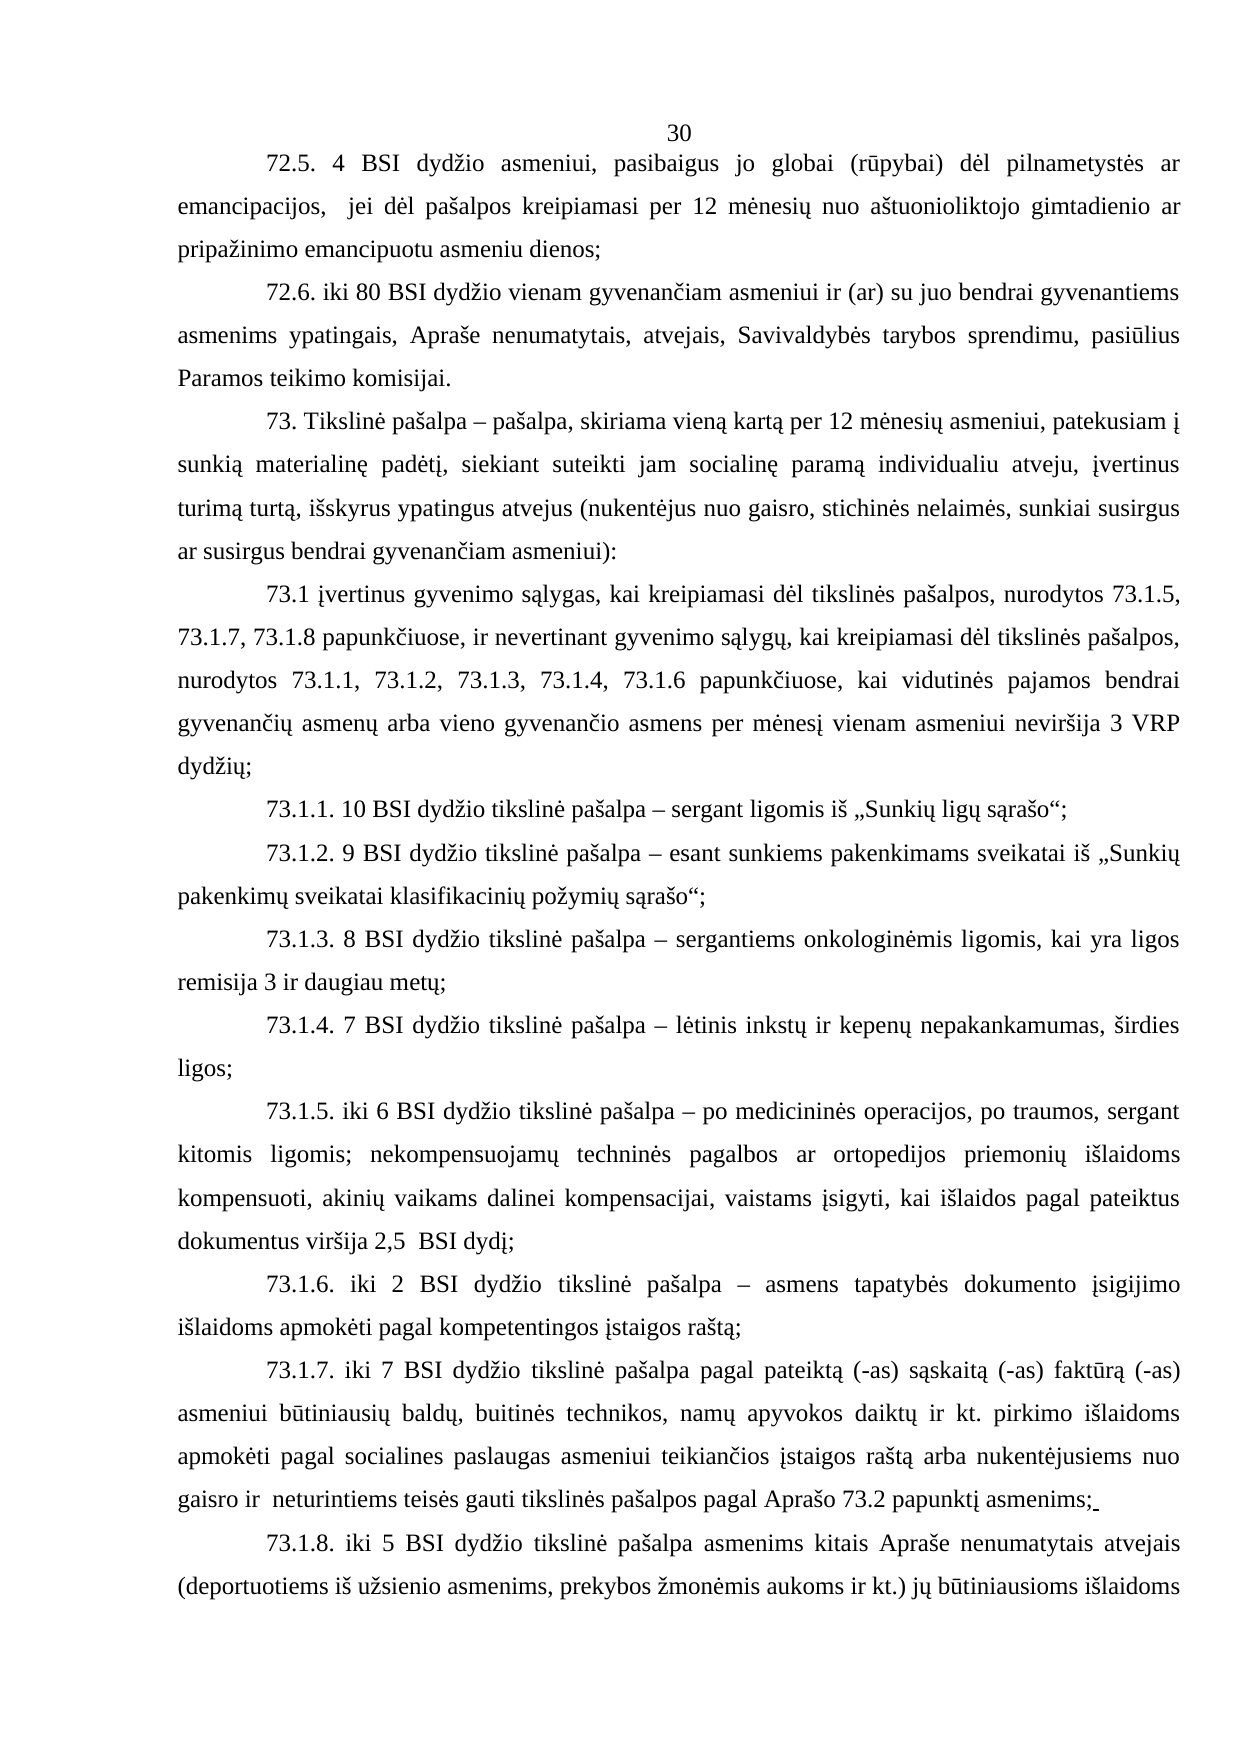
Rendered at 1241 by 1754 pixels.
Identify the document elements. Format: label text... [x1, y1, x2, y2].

text 72.5. 4 BSI dydžio asmeniui, pasibaigus jo globai (rūpybai) dėl pilnametystės ar emancipacijos, jei dėl pašalpos kreipiamasi per 12 mėnesių nuo aštuonioliktojo gimtadienio ar pripažinimo emancipuotu asmeniu dienos; [177, 148, 1181, 263]
text 73.1 įvertinus gyvenimo sąlygas, kai kreipiamasi dėl tikslinės pašalpos, nurodytos 73.1.5, 73.1.7, 73.1.8 papunkčiuose, ir nevertinant gyvenimo sąlygų, kai kreipiamasi dėl tikslinės pašalpos, nurodytos 73.1.1, 73.1.2, 73.1.3, 73.1.4, 73.1.6 papunkčiuose, kai vidutinės pajamos bendrai gyvenančių asmenų arba vieno gyvenančio asmens per mėnesį vienam asmeniui neviršija 3 VRP dydžių; [177, 579, 1181, 780]
text 73.1.6. iki 2 BSI dydžio tikslinė pašalpa – asmens tapatybės dokumento įsigijimo išlaidoms apmokėti pagal kompetentingos įstaigos raštą; [177, 1269, 1181, 1341]
text 73.1.2. 9 BSI dydžio tikslinė pašalpa – esant sunkiems pakenkimams sveikatai iš „Sunkių pakenkimų sveikatai klasifikacinių požymių sąrašo“; [177, 838, 1181, 909]
text 73.1.7. iki 7 BSI dydžio tikslinė pašalpa pagal pateiktą (-as) sąskaitą (-as) faktūrą (-as) asmeniui būtiniausių baldų, buitinės technikos, namų apyvokos daiktų ir kt. pirkimo išlaidoms apmokėti pagal socialines paslaugas asmeniui teikiančios įstaigos raštą arba nukentėjusiems nuo gaisro ir neturintiems teisės gauti tikslinės pašalpos pagal Aprašo 73.2 papunktį asmenims; [177, 1355, 1181, 1513]
text 73.1.8. iki 5 BSI dydžio tikslinė pašalpa asmenims kitais Apraše nenumatytais atvejais (deportuotiems iš užsienio asmenims, prekybos žmonėmis aukoms ir kt.) jų būtiniausioms išlaidoms [177, 1528, 1181, 1599]
text 73.1.5. iki 6 BSI dydžio tikslinė pašalpa – po medicininės operacijos, po traumos, sergant kitomis ligomis; nekompensuojamų techninės pagalbos ar ortopedijos priemonių išlaidoms kompensuoti, akinių vaikams dalinei kompensacijai, vaistams įsigyti, kai išlaidos pagal pateiktus dokumentus viršija 2,5 BSI dydį; [177, 1096, 1181, 1254]
text 73.1.3. 8 BSI dydžio tikslinė pašalpa – sergantiems onkologinėmis ligomis, kai yra ligos remisija 3 ir daugiau metų; [177, 924, 1181, 996]
text 73. Tikslinė pašalpa – pašalpa, skiriama vieną kartą per 12 mėnesių asmeniui, patekusiam į sunkią materialinę padėtį, siekiant suteikti jam socialinę paramą individualiu atveju, įvertinus turimą turtą, išskyrus ypatingus atvejus (nukentėjus nuo gaisro, stichinės nelaimės, sunkiai susirgus ar susirgus bendrai gyvenančiam asmeniui): [177, 406, 1181, 564]
text 73.1.1. 10 BSI dydžio tikslinė pašalpa – sergant ligomis iš „Sunkių ligų sąrašo“; [177, 794, 1181, 823]
text 73.1.4. 7 BSI dydžio tikslinė pašalpa – lėtinis inkstų ir kepenų nepakankamumas, širdies ligos; [177, 1010, 1181, 1082]
text 72.6. iki 80 BSI dydžio vienam gyvenančiam asmeniui ir (ar) su juo bendrai gyvenantiems asmenims ypatingais, Apraše nenumatytais, atvejais, Savivaldybės tarybos sprendimu, pasiūlius Paramos teikimo komisijai. [177, 277, 1181, 392]
